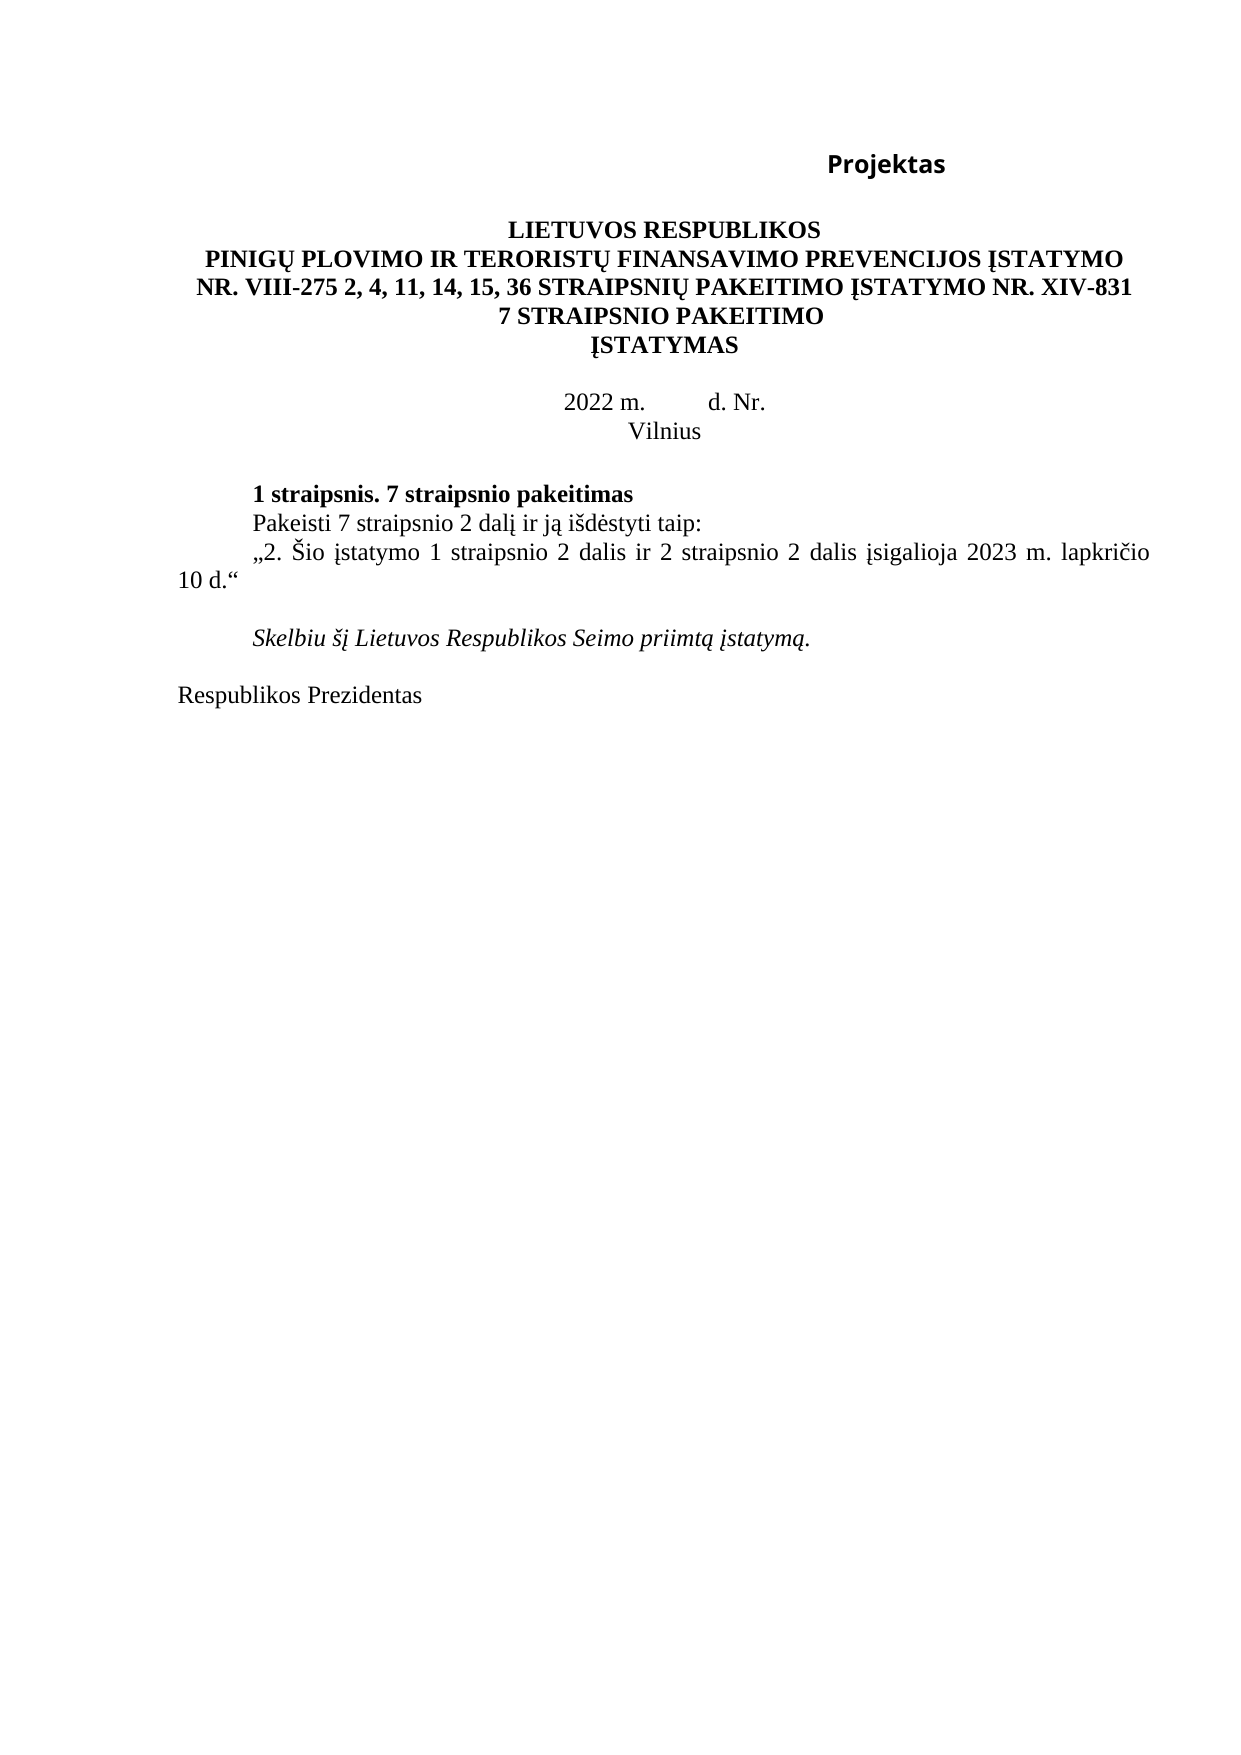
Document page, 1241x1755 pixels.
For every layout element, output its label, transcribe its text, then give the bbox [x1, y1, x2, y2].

text PINIGŲ PLOVIMO IR TERORISTŲ FINANSAVIMO PREVENCIJOS ĮSTATYMO NR. VIII-275 2, 4, 11, 14, 15, 36 STRAIPSNIŲ PAKEITIMO ĮSTATYMo Nr. XIV-831 7 straipsnio pakeitimo [177, 244, 1152, 330]
text „2. Šio įstatymo 1 straipsnio 2 dalis ir 2 straipsnio 2 dalis įsigalioja 2023 m. lapkričio 10 d.“ [177, 537, 1152, 594]
text Pakeisti 7 straipsnio 2 dalį ir ją išdėstyti taip: [177, 508, 1152, 537]
text 2022 m. d. Nr. [177, 387, 1152, 416]
text 1 straipsnis. 7 straipsnio pakeitimas [177, 479, 1152, 508]
text Skelbiu šį Lietuvos Respublikos Seimo priimtą įstatymą. [177, 623, 1152, 652]
text įstatymas [177, 330, 1152, 359]
text Vilnius [177, 416, 1152, 445]
text Projektas [827, 147, 1152, 181]
text LIETUVOS RESPUBLIKOS [177, 215, 1152, 244]
text Respublikos Prezidentas [177, 680, 1152, 709]
